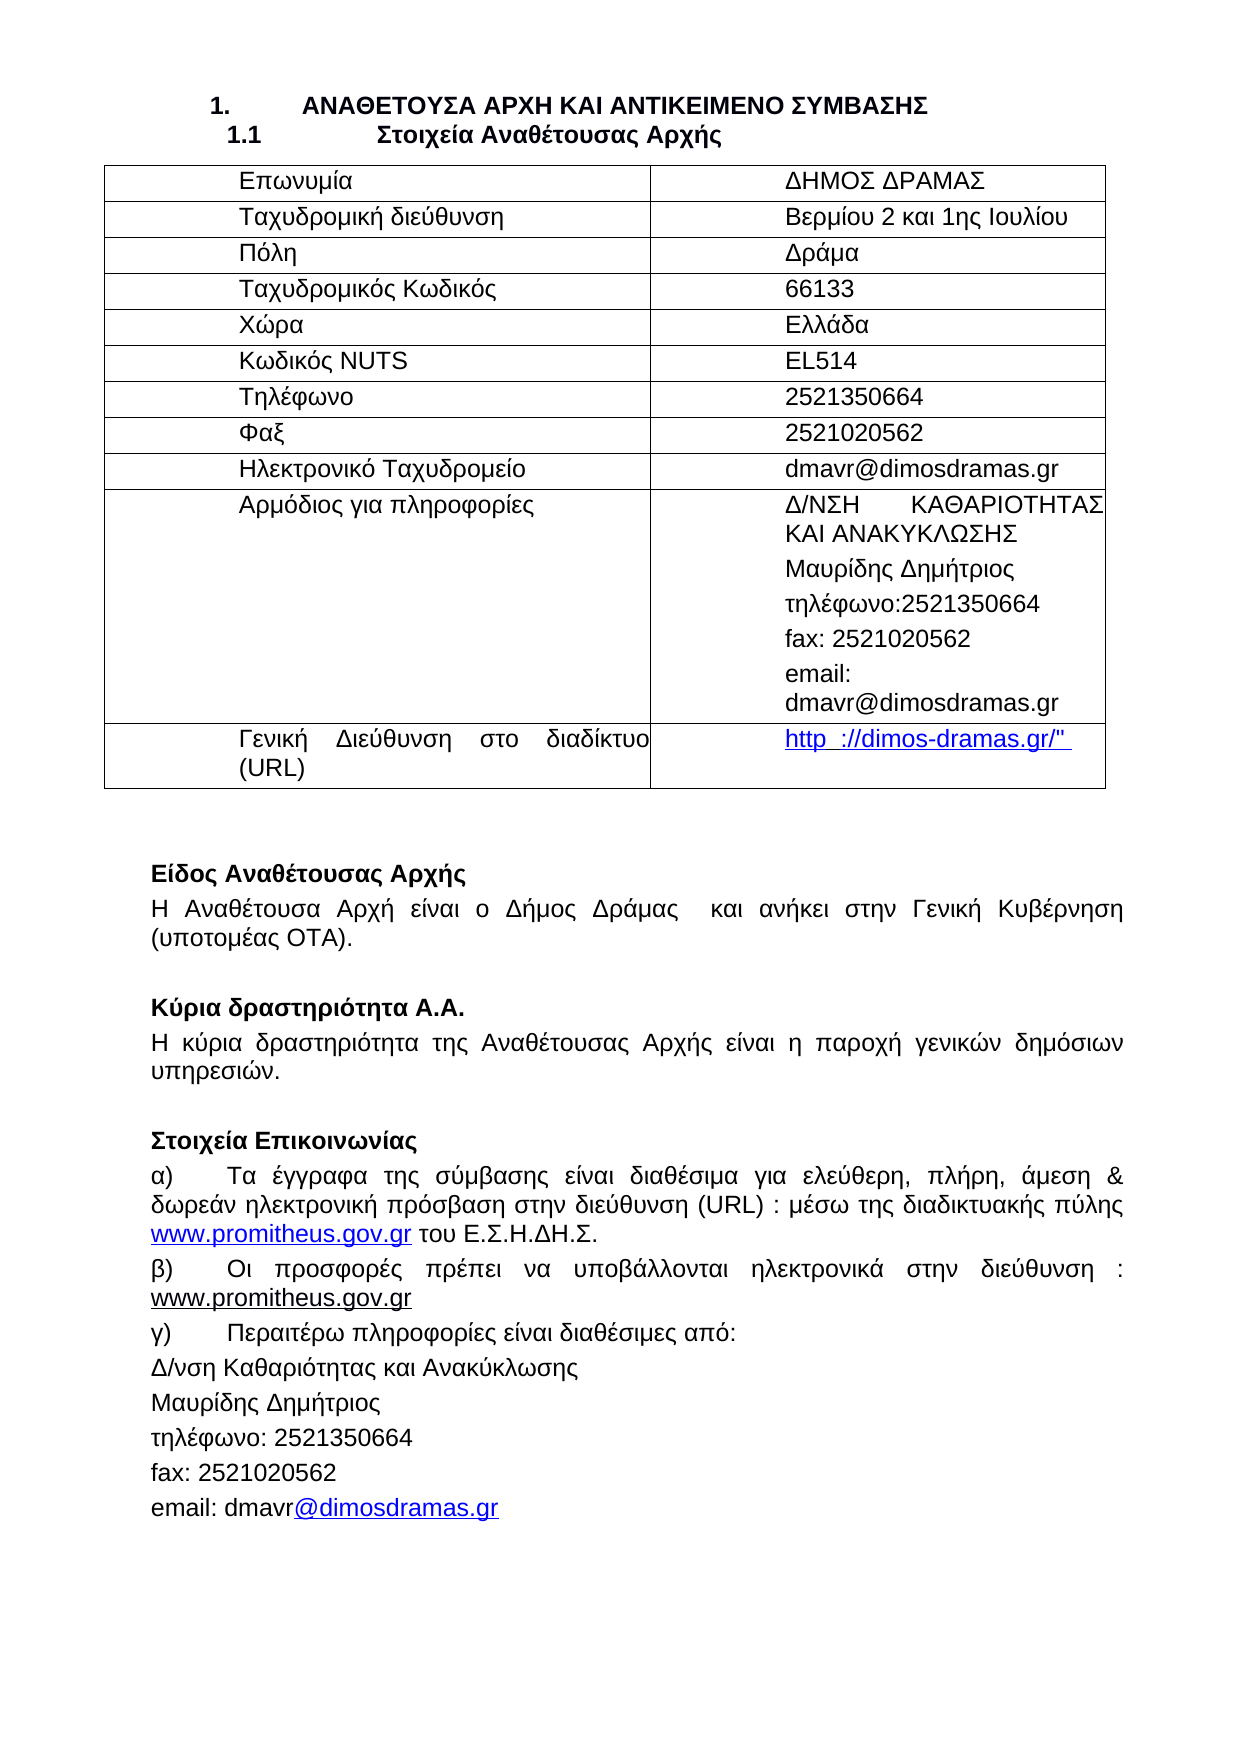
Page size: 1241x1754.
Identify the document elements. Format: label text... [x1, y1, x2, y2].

table_cell Δράμα [651, 238, 1105, 273]
table_cell 2521350664 [651, 382, 1105, 417]
table_cell Ηλεκτρονικό Ταχυδρομείο [105, 454, 650, 489]
text α) Τα έγγραφα της σύμβασης είναι διαθέσιμα για ελεύθερη, πλήρη, άμεση & δωρεάν ηλεκτρονική πρόσβαση στην διεύθυνση (URL) : μέσω της διαδικτυακής πύλης www.promitheus.gov.gr του Ε.Σ.Η.ΔΗ.Σ. [151, 1161, 1125, 1247]
text Η κύρια δραστηριότητα της Αναθέτουσας Αρχής είναι η παροχή γενικών δημόσιων υπηρεσιών. [151, 1027, 1125, 1085]
table_header Επωνυμία [105, 166, 650, 201]
text Κύρια δραστηριότητα Α.Α. [151, 992, 1125, 1021]
text Είδος Αναθέτουσας Αρχής [151, 859, 1125, 887]
text Μαυρίδης Δημήτριος [151, 1387, 1125, 1416]
text email: dmavr@dimosdramas.gr [151, 1492, 1125, 1521]
table_header ΔΗΜΟΣ ΔΡΑΜΑΣ [651, 166, 1105, 201]
text Η Αναθέτουσα Αρχή είναι ο Δήμος Δράμας και ανήκει στην Γενική Κυβέρνηση (υποτομέας ΟΤΑ). [151, 894, 1125, 951]
table_cell Χώρα [105, 310, 650, 345]
table_cell Τηλέφωνο [105, 382, 650, 417]
table_cell Φαξ [105, 418, 650, 453]
table_cell Βερμίου 2 και 1ης Ιουλίου [651, 202, 1105, 237]
table_cell dmavr@dimosdramas.gr [651, 454, 1105, 489]
text Στοιχεία Επικοινωνίας [151, 1126, 1125, 1155]
table_cell http ://dimos-dramas.gr/" [651, 724, 1105, 788]
table_cell Πόλη [105, 238, 650, 273]
table_cell EL514 [651, 346, 1105, 381]
table_cell Κωδικός ΝUTS [105, 346, 650, 381]
table_cell Δ/ΝΣΗ ΚΑΘΑΡΙΟΤΗΤΑΣ ΚΑΙ ΑΝΑΚΥΚΛΩΣΗΣ Μαυρίδης Δημήτριος τηλέφωνο:2521350664 fax: 2521020562 email: dmavr@dimosdramas.gr [651, 490, 1105, 723]
table_cell Ταχυδρομική διεύθυνση [105, 202, 650, 237]
text β) Οι προσφορές πρέπει να υποβάλλονται ηλεκτρονικά στην διεύθυνση : www.promitheus.gov.gr [151, 1254, 1125, 1311]
text Δ/νση Καθαριότητας και Ανακύκλωσης [151, 1352, 1125, 1381]
table_cell Αρμόδιος για πληροφορίες [105, 490, 650, 723]
text γ) Περαιτέρω πληροφορίες είναι διαθέσιμες από: [151, 1317, 1125, 1346]
text 1. ΑΝΑΘΕΤΟΥΣΑ ΑΡΧΗ ΚΑΙ ΑΝΤΙΚΕΙΜΕΝΟ ΣΥΜΒΑΣΗΣ 1.1 Στοιχεία Αναθέτουσας Αρχής [209, 91, 1185, 148]
table_cell Γενική Διεύθυνση στο διαδίκτυο (URL) [105, 724, 650, 788]
text fax: 2521020562 [151, 1457, 1125, 1486]
table_cell 66133 [651, 274, 1105, 309]
table_cell 2521020562 [651, 418, 1105, 453]
text τηλέφωνο: 2521350664 [151, 1422, 1125, 1451]
table_cell Ταχυδρομικός Κωδικός [105, 274, 650, 309]
table_cell Ελλάδα [651, 310, 1105, 345]
